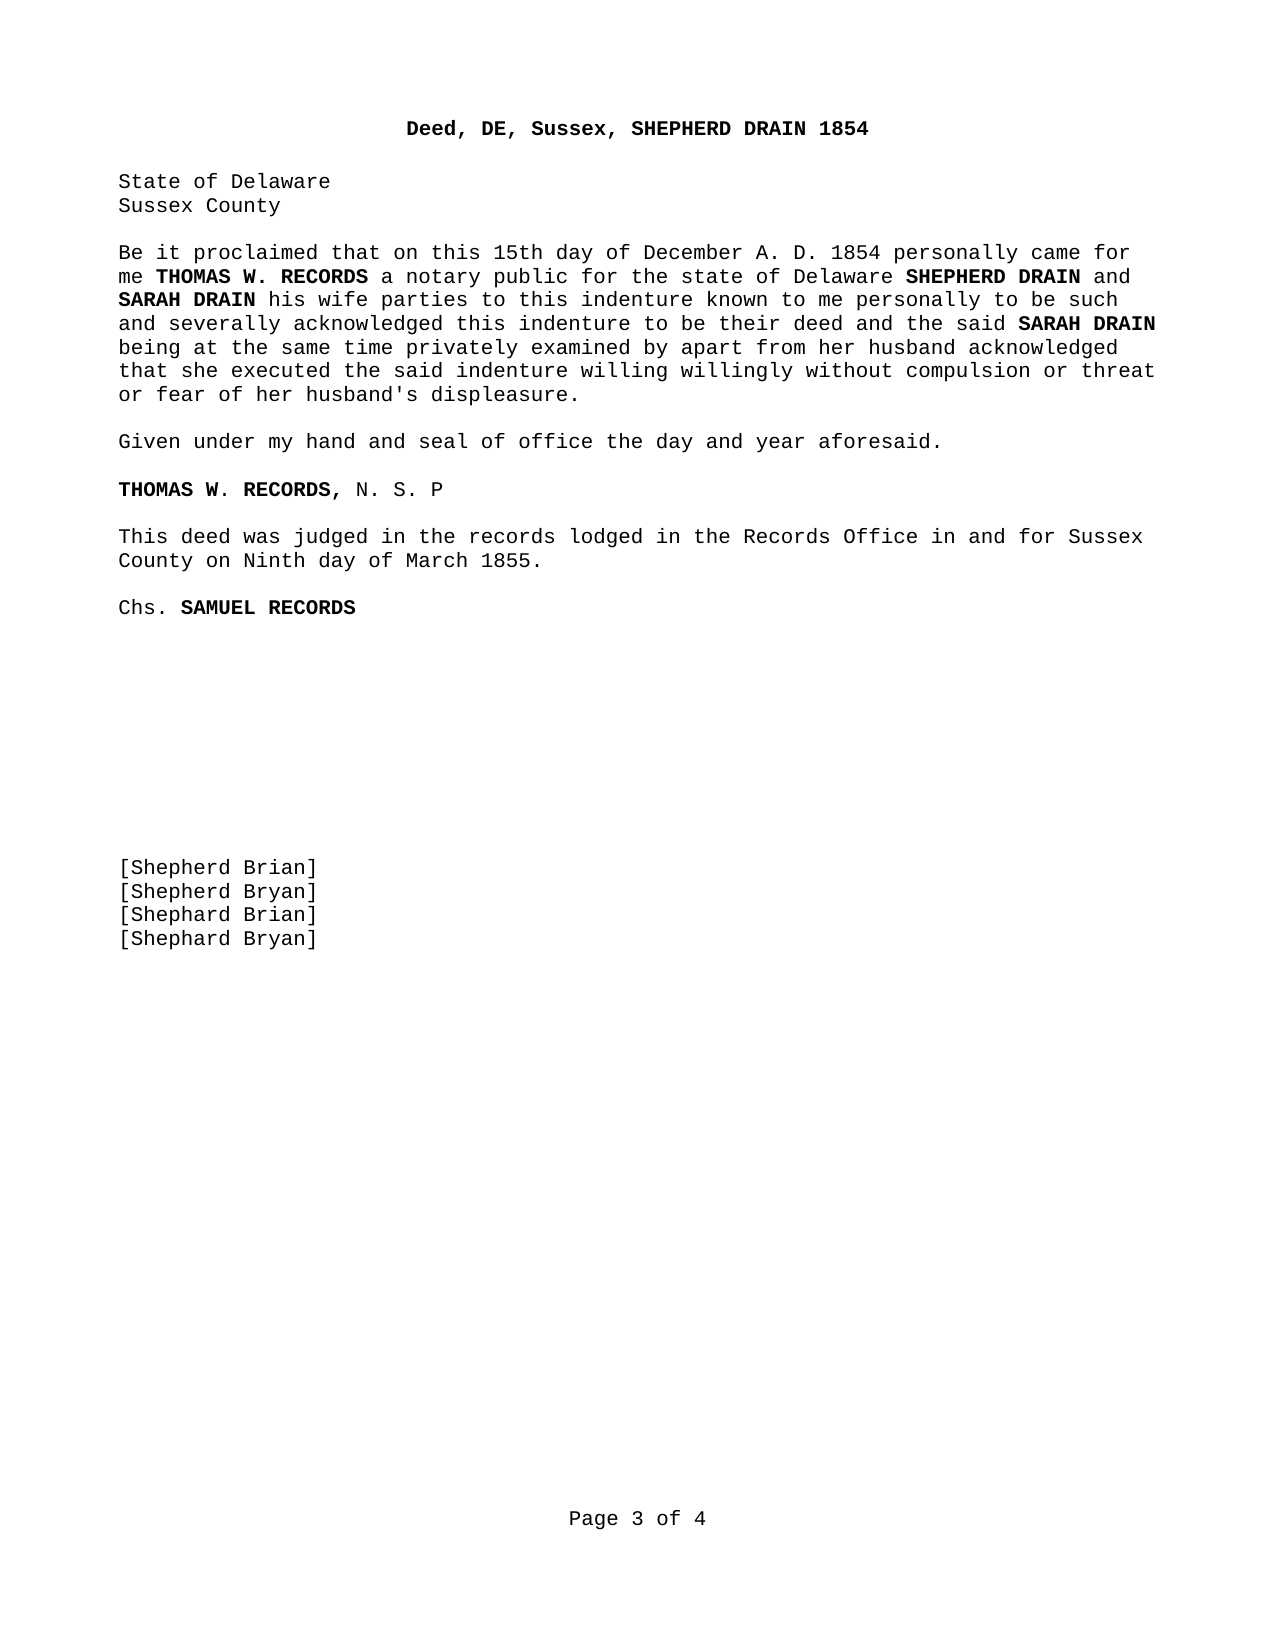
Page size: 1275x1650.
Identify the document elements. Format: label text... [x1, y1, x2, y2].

text [Shephard Brian] [118, 904, 1157, 928]
text [Shephard Bryan] [118, 928, 1157, 952]
text This deed was judged in the records lodged in the Records Office in and for Sussex County on Ninth day of March 1855. [118, 526, 1157, 573]
text State of Delaware [118, 171, 1157, 195]
text [Shepherd Bryan] [118, 881, 1157, 904]
text Sussex County [118, 195, 1157, 218]
text Thomas W. records, N. S. P [118, 479, 1157, 502]
text [Shepherd Brian] [118, 857, 1157, 881]
text Be it proclaimed that on this 15th day of December A. D. 1854 personally came for me Thomas W. records a notary public for the state of Delaware Shepherd DRAIN and SARAH DRAIN his wife parties to this indenture known to me personally to be such and severally acknowledged this indenture to be their deed and the said Sarah DRAIN being at the same time privately examined by apart from her husband acknowledged that she executed the said indenture willing willingly without compulsion or threat or fear of her husband's displeasure. [118, 242, 1157, 408]
text Chs. Samuel Records [118, 597, 1157, 621]
text Given under my hand and seal of office the day and year aforesaid. [118, 431, 1157, 455]
